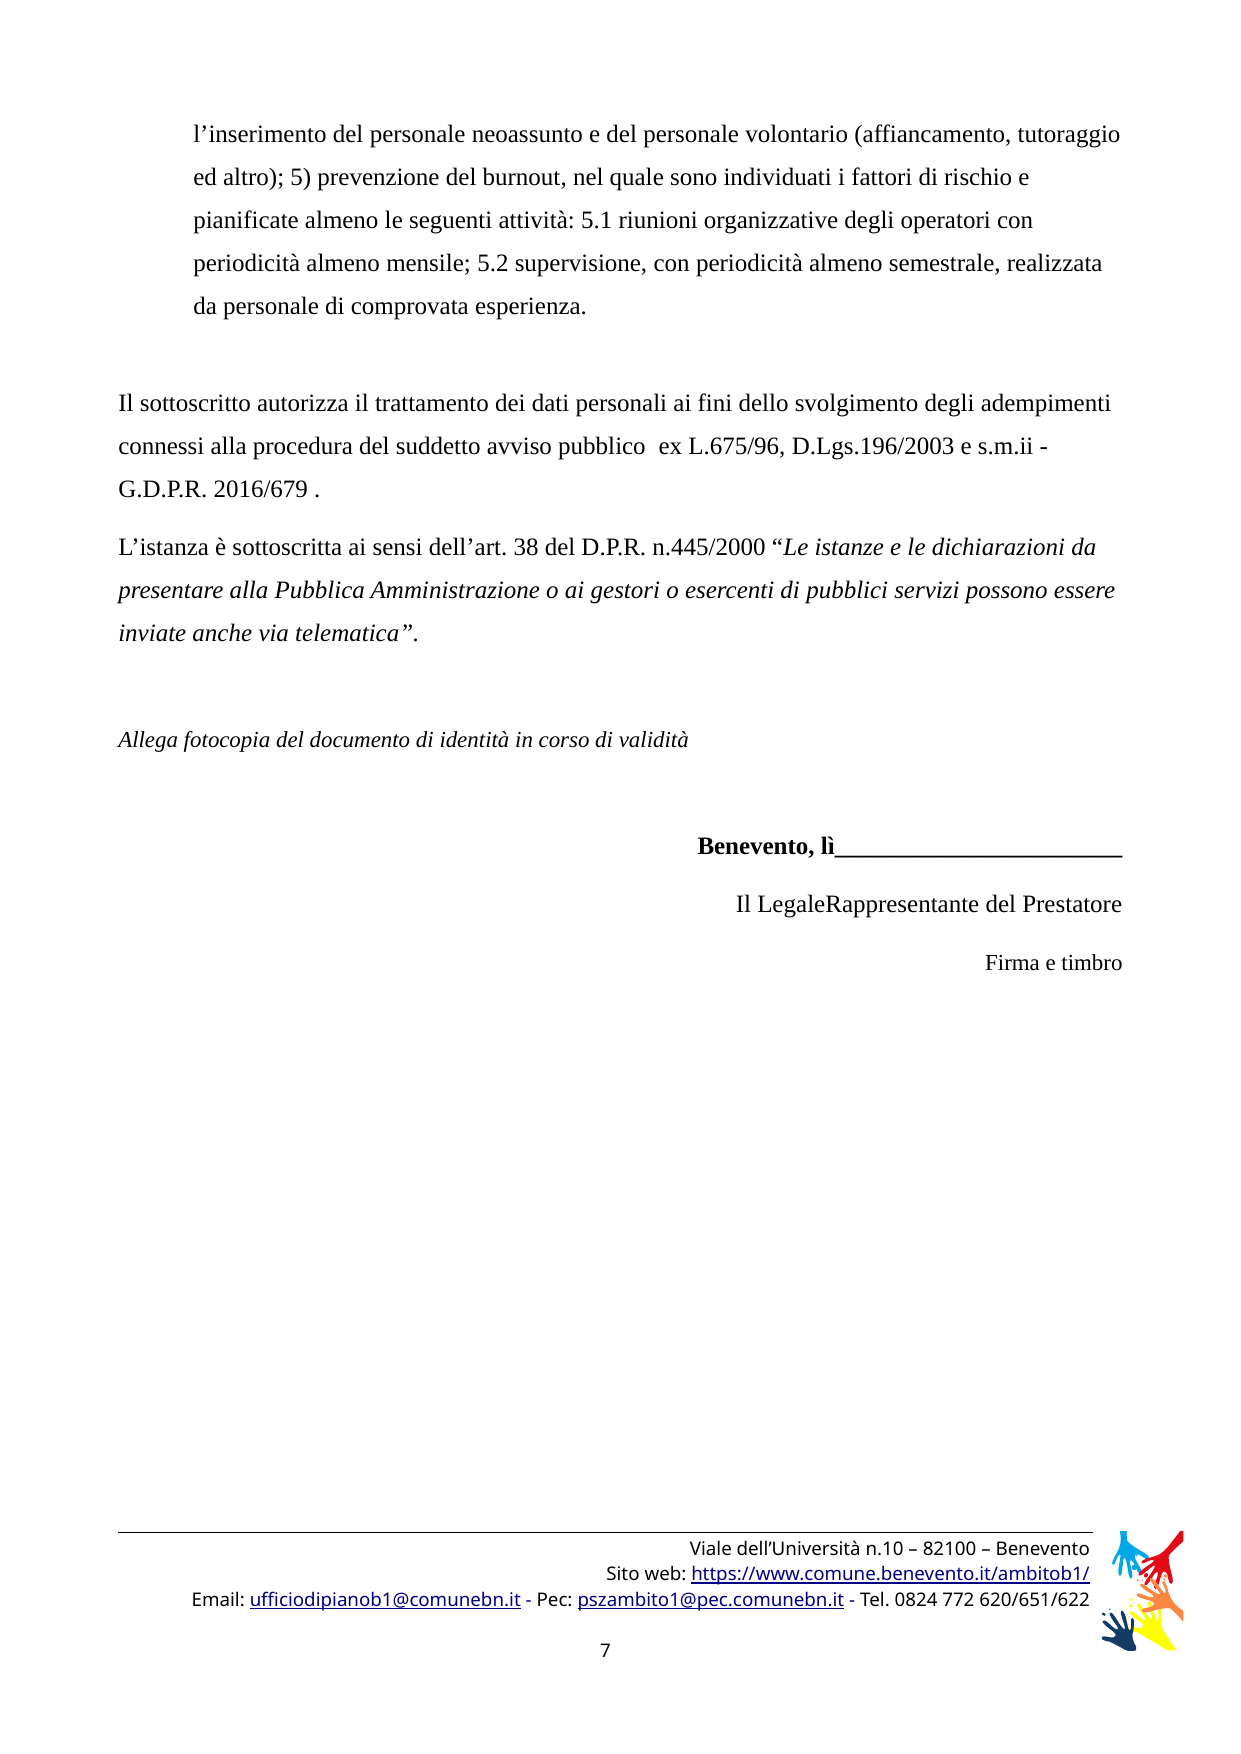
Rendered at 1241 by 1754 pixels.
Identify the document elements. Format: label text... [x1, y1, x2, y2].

text L’istanza è sottoscritta ai sensi dell’art. 38 del D.P.R. n.445/2000 “Le istanze e le dichiarazioni da presentare alla Pubblica Amministrazione o ai gestori o esercenti di pubblici servizi possono essere inviate anche via telematica”. [118, 532, 1122, 647]
text Firma e timbro [118, 947, 1122, 975]
list l’inserimento del personale neoassunto e del personale volontario (affiancamento, tutoraggio ed altro); 5) prevenzione del burnout, nel quale sono individuati i fattori di rischio e pianificate almeno le seguenti attività: 5.1 riunioni organizzative degli operatori con periodicità almeno mensile; 5.2 supervisione, con periodicità almeno semestrale, realizzata da personale di comprovata esperienza. [156, 119, 1122, 320]
text Benevento, lì_______________________ [118, 831, 1122, 860]
text Il sottoscritto autorizza il trattamento dei dati personali ai fini dello svolgimento degli adempimenti connessi alla procedura del suddetto avviso pubblico ex L.675/96, D.Lgs.196/2003 e s.m.ii - G.D.P.R. 2016/679 . [118, 388, 1122, 503]
text Il LegaleRappresentante del Prestatore [118, 889, 1122, 918]
text Allega fotocopia del documento di identità in corso di validità [118, 726, 1122, 753]
